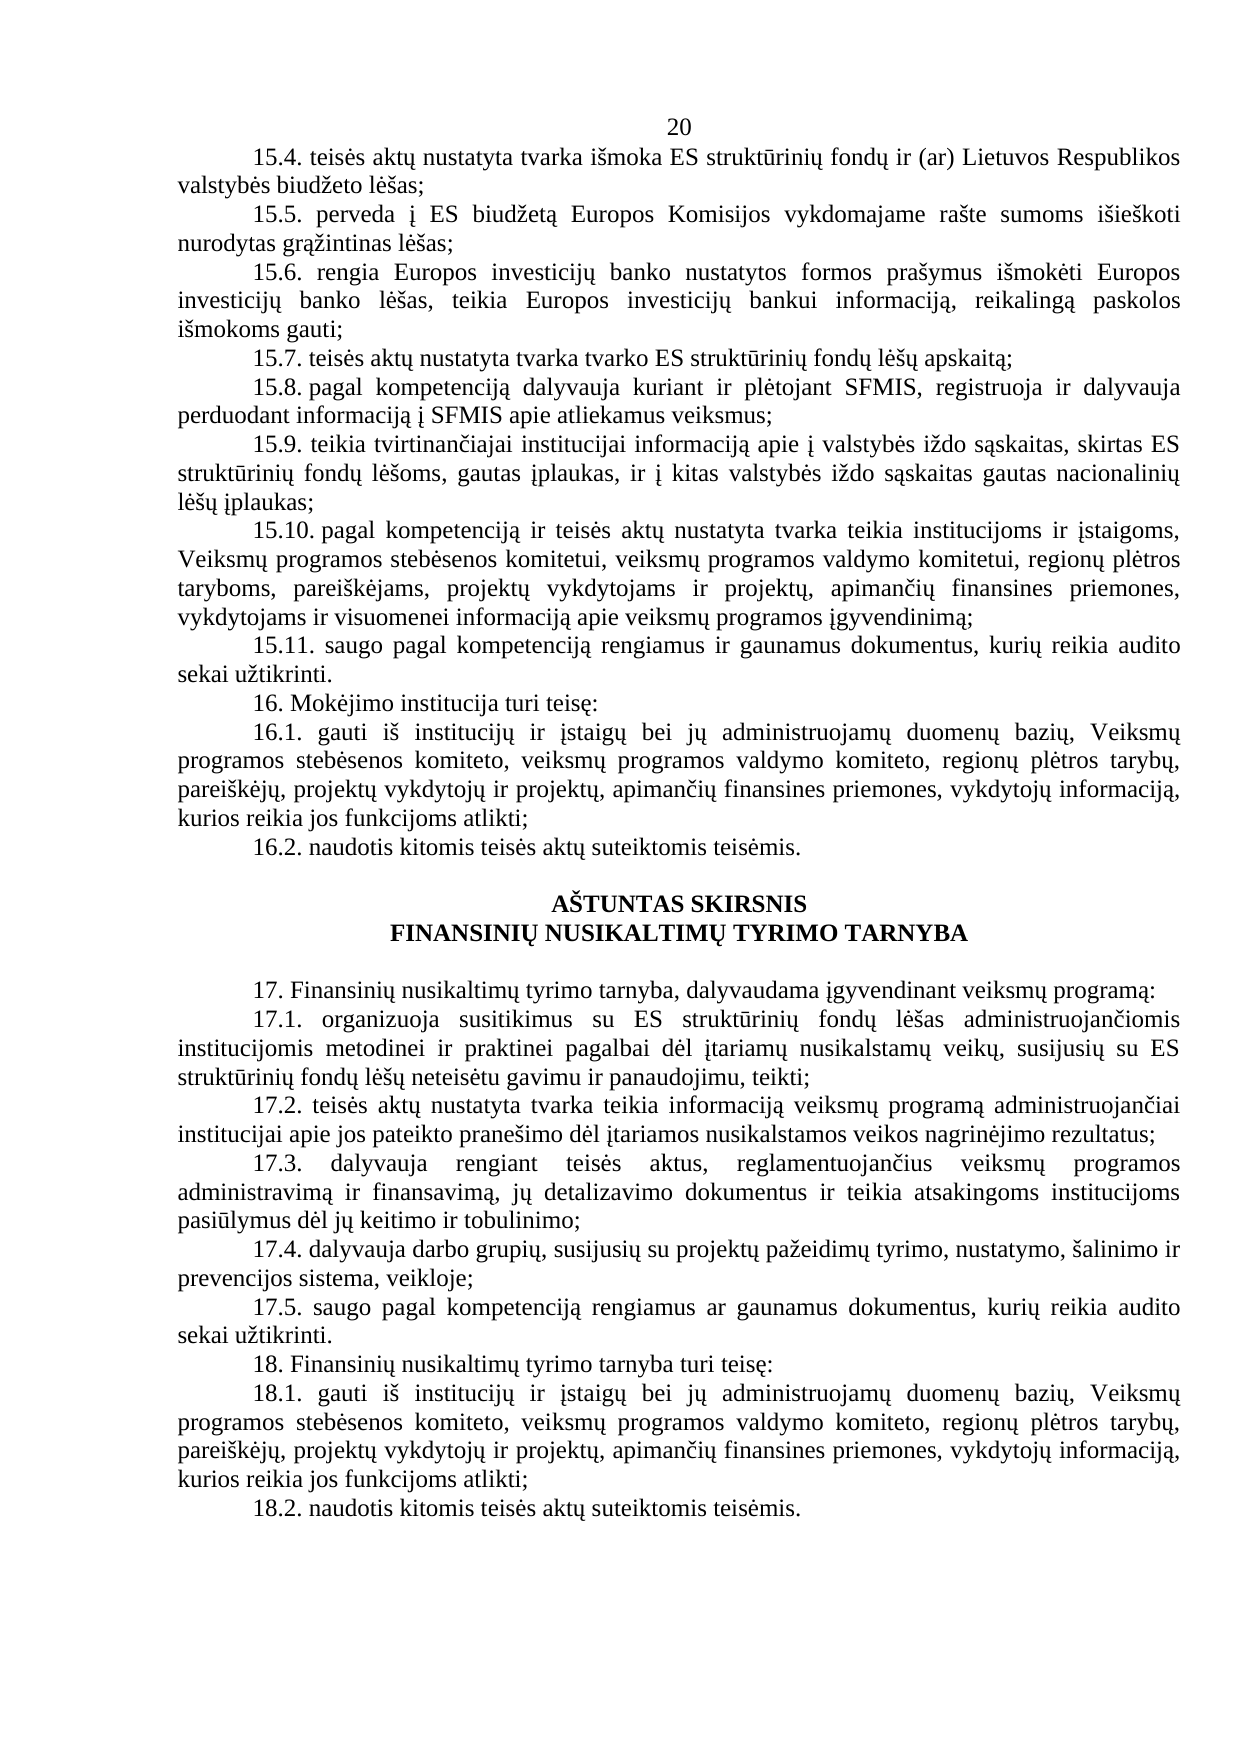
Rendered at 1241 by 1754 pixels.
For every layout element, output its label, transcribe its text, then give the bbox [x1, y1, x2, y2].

text 15.10. pagal kompetenciją ir teisės aktų nustatyta tvarka teikia institucijoms ir įstaigoms, Veiksmų programos stebėsenos komitetui, veiksmų programos valdymo komitetui, regionų plėtros taryboms, pareiškėjams, projektų vykdytojams ir projektų, apimančių finansines priemones, vykdytojams ir visuomenei informaciją apie veiksmų programos įgyvendinimą; [177, 516, 1181, 631]
text 15.11. saugo pagal kompetenciją rengiamus ir gaunamus dokumentus, kurių reikia audito sekai užtikrinti. [177, 631, 1181, 688]
text 15.5. perveda į ES biudžetą Europos Komisijos vykdomajame rašte sumoms išieškoti nurodytas grąžintinas lėšas; [177, 199, 1181, 257]
text 17.3. dalyvauja rengiant teisės aktus, reglamentuojančius veiksmų programos administravimą ir finansavimą, jų detalizavimo dokumentus ir teikia atsakingoms institucijoms pasiūlymus dėl jų keitimo ir tobulinimo; [177, 1148, 1181, 1234]
text 15.6. rengia Europos investicijų banko nustatytos formos prašymus išmokėti Europos investicijų banko lėšas, teikia Europos investicijų bankui informaciją, reikalingą paskolos išmokoms gauti; [177, 257, 1181, 343]
text 18. Finansinių nusikaltimų tyrimo tarnyba turi teisę: [177, 1349, 1181, 1378]
text 16.1. gauti iš institucijų ir įstaigų bei jų administruojamų duomenų bazių, Veiksmų programos stebėsenos komiteto, veiksmų programos valdymo komiteto, regionų plėtros tarybų, pareiškėjų, projektų vykdytojų ir projektų, apimančių finansines priemones, vykdytojų informaciją, kurios reikia jos funkcijoms atlikti; [177, 717, 1181, 832]
text 15.7. teisės aktų nustatyta tvarka tvarko ES struktūrinių fondų lėšų apskaitą; [177, 343, 1181, 372]
text 17.4. dalyvauja darbo grupių, susijusių su projektų pažeidimų tyrimo, nustatymo, šalinimo ir prevencijos sistema, veikloje; [177, 1234, 1181, 1292]
text 17.2. teisės aktų nustatyta tvarka teikia informaciją veiksmų programą administruojančiai institucijai apie jos pateikto pranešimo dėl įtariamos nusikalstamos veikos nagrinėjimo rezultatus; [177, 1091, 1181, 1148]
text 16.2. naudotis kitomis teisės aktų suteiktomis teisėmis. [177, 832, 1181, 861]
text 17. Finansinių nusikaltimų tyrimo tarnyba, dalyvaudama įgyvendinant veiksmų programą: [177, 976, 1181, 1004]
text 15.8. pagal kompetenciją dalyvauja kuriant ir plėtojant SFMIS, registruoja ir dalyvauja perduodant informaciją į SFMIS apie atliekamus veiksmus; [177, 372, 1181, 429]
text 15.9. teikia tvirtinančiajai institucijai informaciją apie į valstybės iždo sąskaitas, skirtas ES struktūrinių fondų lėšoms, gautas įplaukas, ir į kitas valstybės iždo sąskaitas gautas nacionalinių lėšų įplaukas; [177, 429, 1181, 516]
text AŠTUNTAS SKIRSNIS [177, 889, 1181, 918]
text 17.5. saugo pagal kompetenciją rengiamus ar gaunamus dokumentus, kurių reikia audito sekai užtikrinti. [177, 1292, 1181, 1349]
text 15.4. teisės aktų nustatyta tvarka išmoka ES struktūrinių fondų ir (ar) Lietuvos Respublikos valstybės biudžeto lėšas; [177, 142, 1181, 199]
text FINANSINIŲ NUSIKALTIMŲ TYRIMO TARNYBA [177, 918, 1181, 947]
text 18.2. naudotis kitomis teisės aktų suteiktomis teisėmis. [177, 1493, 1181, 1522]
text 16. Mokėjimo institucija turi teisę: [177, 688, 1181, 717]
text 17.1. organizuoja susitikimus su ES struktūrinių fondų lėšas administruojančiomis institucijomis metodinei ir praktinei pagalbai dėl įtariamų nusikalstamų veikų, susijusių su ES struktūrinių fondų lėšų neteisėtu gavimu ir panaudojimu, teikti; [177, 1004, 1181, 1091]
text 18.1. gauti iš institucijų ir įstaigų bei jų administruojamų duomenų bazių, Veiksmų programos stebėsenos komiteto, veiksmų programos valdymo komiteto, regionų plėtros tarybų, pareiškėjų, projektų vykdytojų ir projektų, apimančių finansines priemones, vykdytojų informaciją, kurios reikia jos funkcijoms atlikti; [177, 1378, 1181, 1493]
